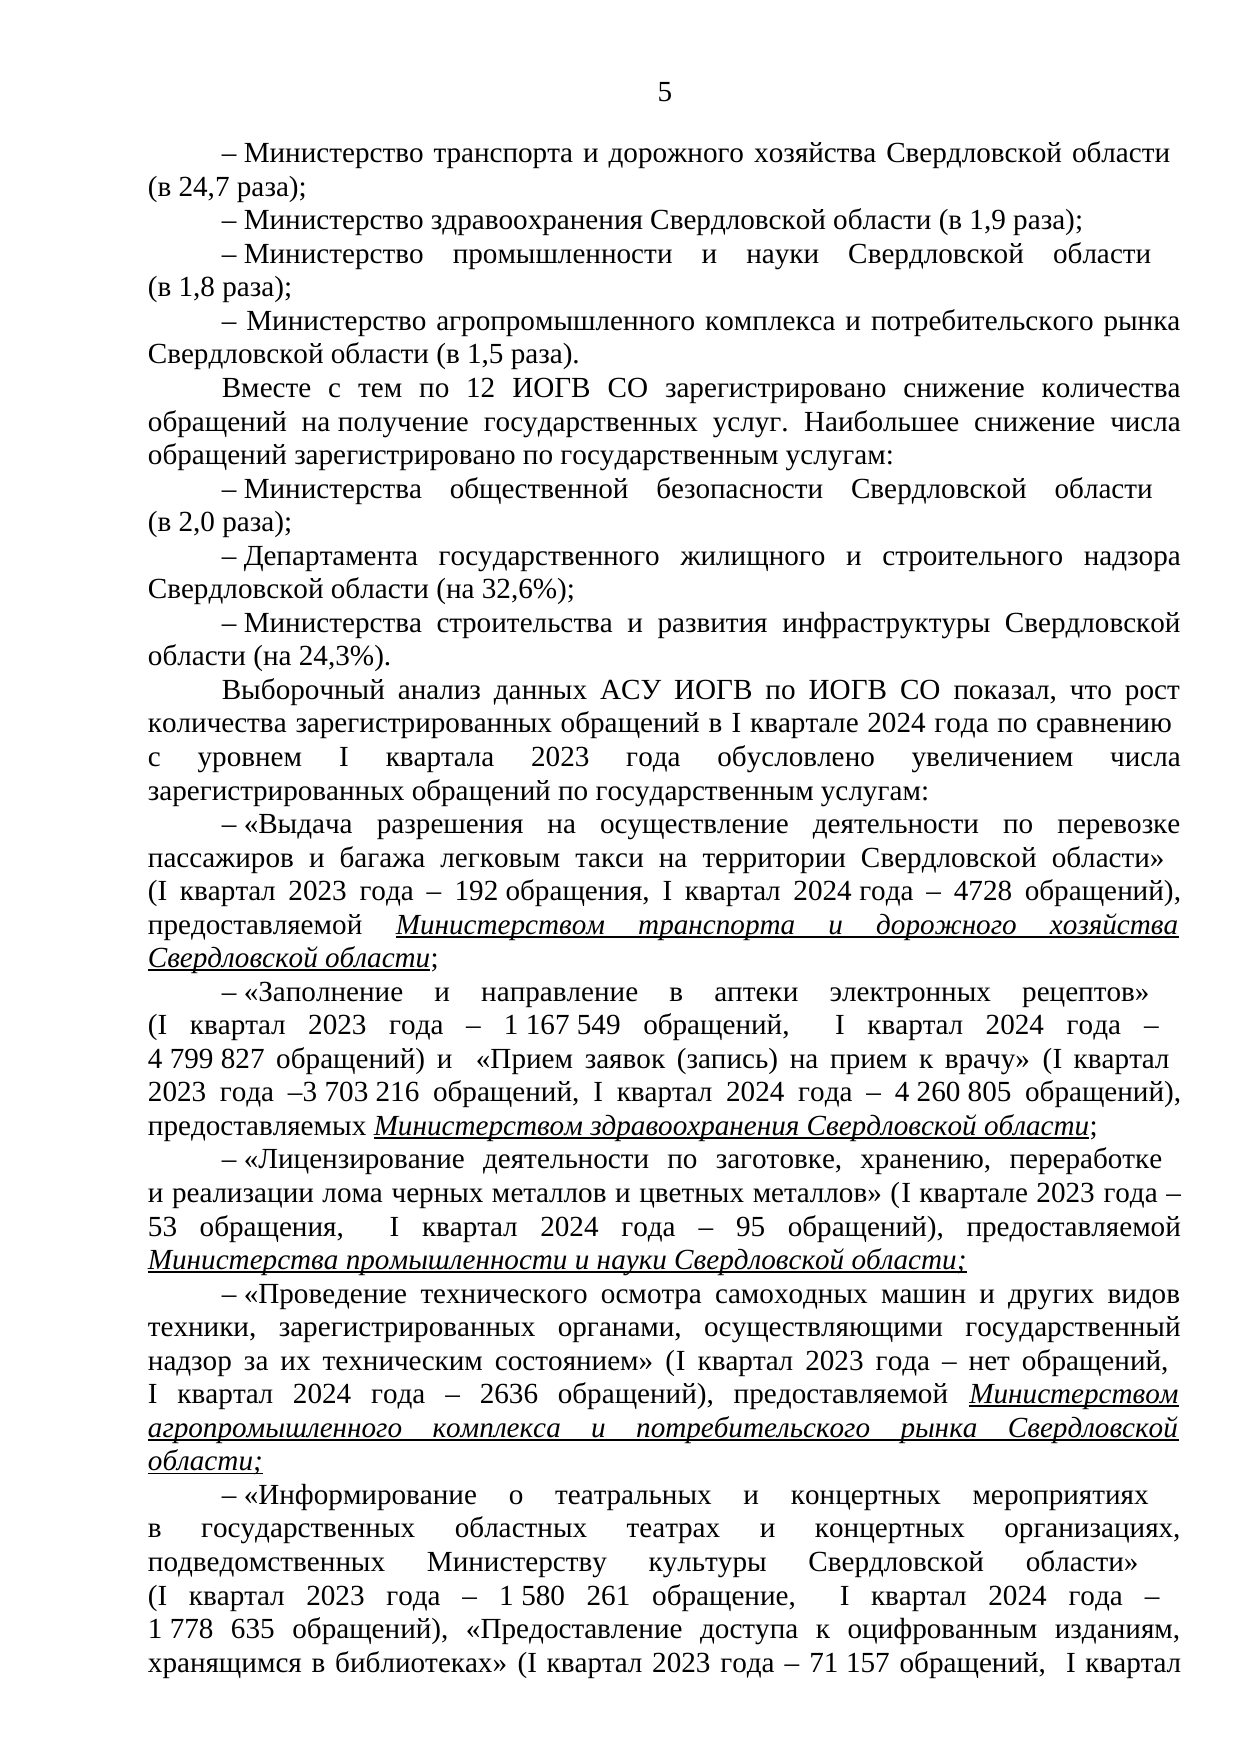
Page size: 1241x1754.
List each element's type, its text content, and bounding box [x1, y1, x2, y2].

text – «Проведение технического осмотра самоходных машин и других видов техники, зарегистрированных органами, осуществляющими государственный надзор за их техническим состоянием» (I квартал 2023 года – нет обращений, I квартал 2024 года – 2636 обращений), предоставляемой Министерством агропромышленного комплекса и потребительского рынка Свердловской области; [148, 1276, 1181, 1477]
text – «Информирование о театральных и концертных мероприятиях в государственных областных театрах и концертных организациях, подведомственных Министерству культуры Свердловской области» (I квартал 2023 года – 1 580 261 обращение, I квартал 2024 года – 1 778 635 обращений), «Предоставление доступа к оцифрованным изданиям, хранящимся в библиотеках» (I квартал 2023 года – 71 157 обращений, I квартал [148, 1477, 1181, 1678]
text – Министерство промышленности и науки Свердловской области (в 1,8 раза); [148, 236, 1181, 303]
text – Министерство транспорта и дорожного хозяйства Свердловской области (в 24,7 раза); [148, 135, 1181, 202]
text – Министерство агропромышленного комплекса и потребительского рынка Свердловской области (в 1,5 раза). [148, 303, 1181, 370]
text – «Заполнение и направление в аптеки электронных рецептов» (I квартал 2023 года – 1 167 549 обращений, I квартал 2024 года – 4 799 827 обращений) и «Прием заявок (запись) на прием к врачу» (I квартал 2023 года –3 703 216 обращений, I квартал 2024 года – 4 260 805 обращений), предоставляемых Министерством здравоохранения Свердловской области; [148, 974, 1181, 1142]
text – Министерства общественной безопасности Свердловской области (в 2,0 раза); [148, 471, 1181, 538]
text – Министерства строительства и развития инфраструктуры Свердловской области (на 24,3%). [148, 605, 1181, 672]
text – Министерство здравоохранения Свердловской области (в 1,9 раза); [148, 202, 1181, 236]
text – «Выдача разрешения на осуществление деятельности по перевозке пассажиров и багажа легковым такси на территории Свердловской области» (I квартал 2023 года – 192 обращения, I квартал 2024 года – 4728 обращений), предоставляемой Министерством транспорта и дорожного хозяйства Свердловской области; [148, 806, 1181, 974]
text Вместе с тем по 12 ИОГВ СО зарегистрировано снижение количества обращений на получение государственных услуг. Наибольшее снижение числа обращений зарегистрировано по государственным услугам: [148, 370, 1181, 471]
text – Департамента государственного жилищного и строительного надзора Свердловской области (на 32,6%); [148, 538, 1181, 605]
text Выборочный анализ данных АСУ ИОГВ по ИОГВ СО показал, что рост количества зарегистрированных обращений в I квартале 2024 года по сравнению с уровнем I квартала 2023 года обусловлено увеличением числа зарегистрированных обращений по государственным услугам: [148, 672, 1181, 806]
text – «Лицензирование деятельности по заготовке, хранению, переработке и реализации лома черных металлов и цветных металлов» (I квартале 2023 года – 53 обращения, I квартал 2024 года – 95 обращений), предоставляемой Министерства промышленности и науки Свердловской области; [148, 1142, 1181, 1276]
